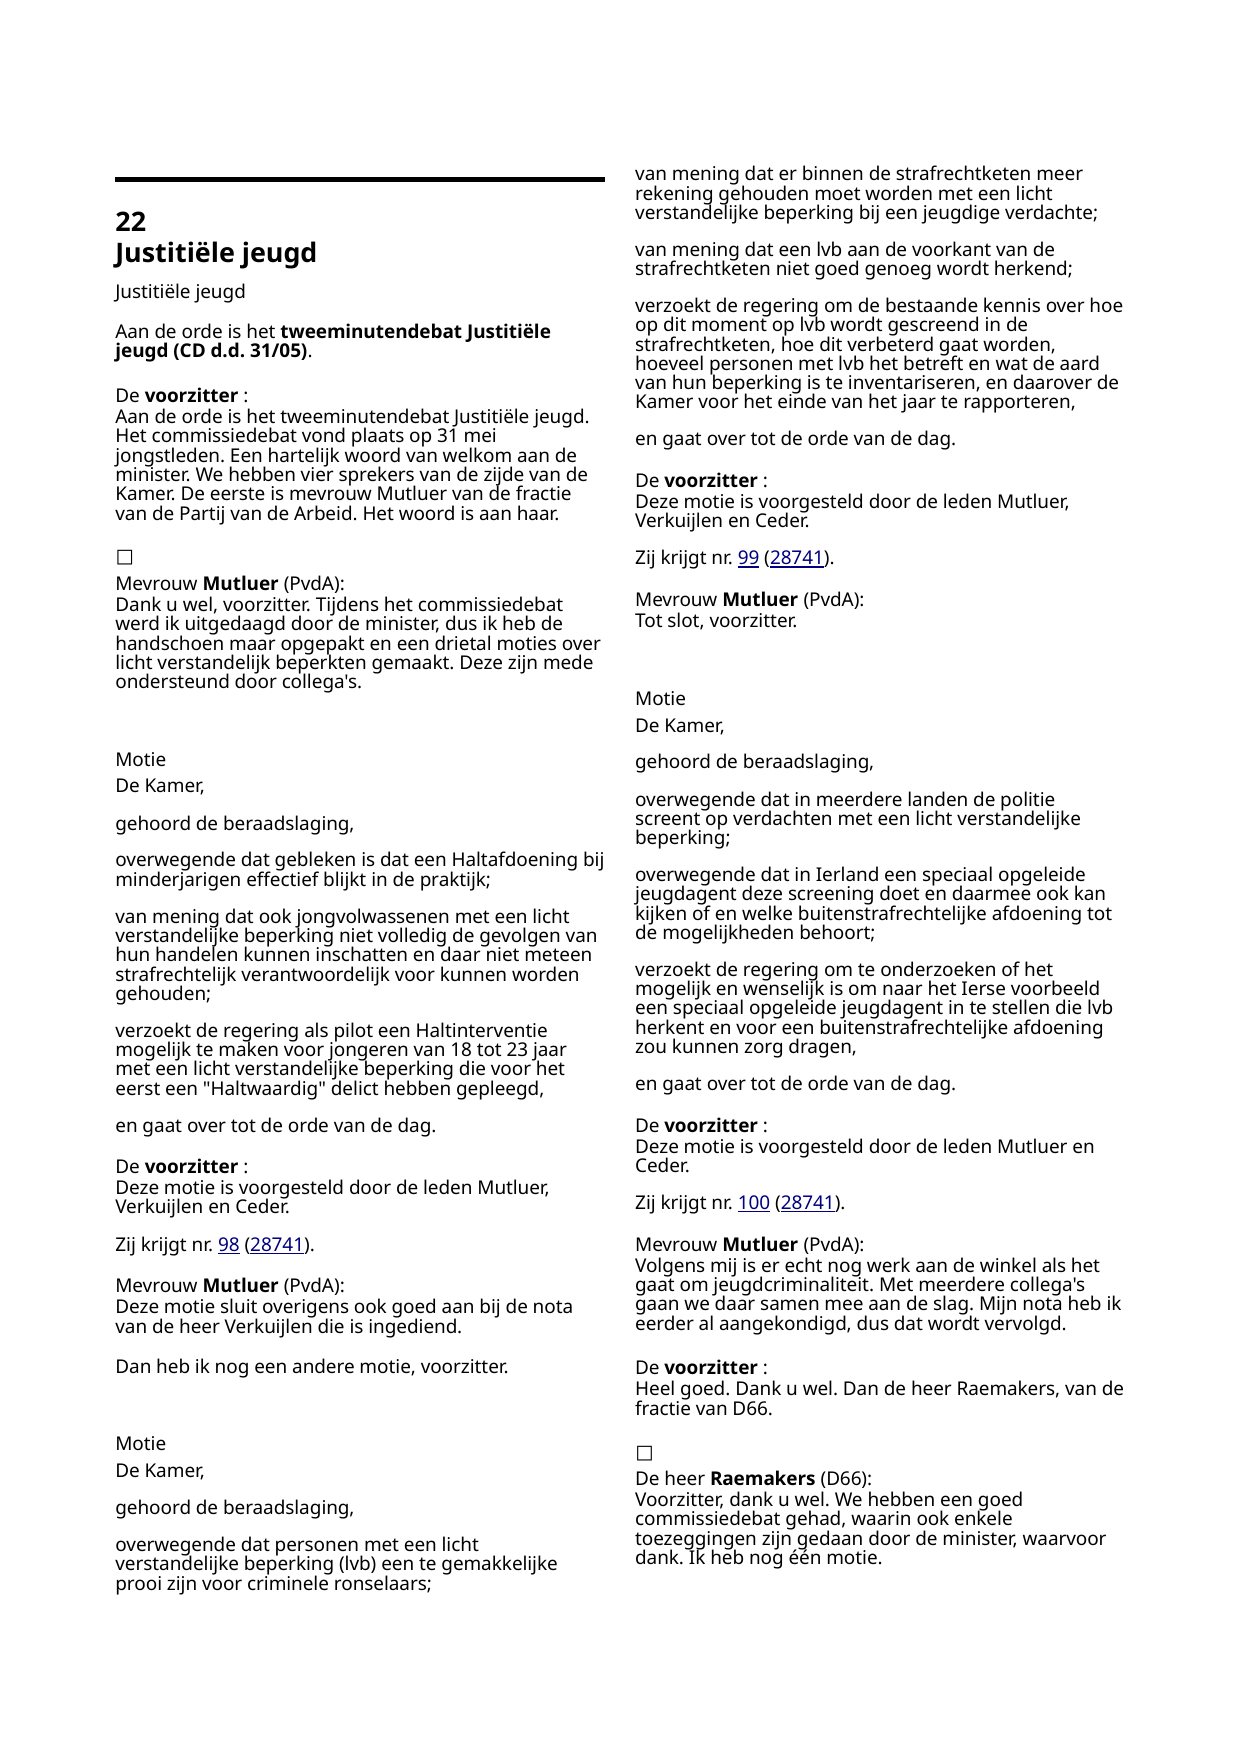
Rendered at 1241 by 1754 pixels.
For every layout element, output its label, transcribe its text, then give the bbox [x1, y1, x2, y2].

text Dan heb ik nog een andere motie, voorzitter. [115, 1358, 605, 1377]
text Justitiële jeugd [115, 283, 605, 302]
text Deze motie sluit overigens ook goed aan bij de nota van de heer Verkuijlen die is ingediend. [115, 1298, 605, 1337]
text overwegende dat in Ierland een speciaal opgeleide jeugdagent deze screening doet en daarmee ook kan kijken of en welke buitenstrafrechtelijke afdoening tot de mogelijkheden behoort; [635, 866, 1125, 943]
text van mening dat een lvb aan de voorkant van de strafrechtketen niet goed genoeg wordt herkend; [635, 241, 1125, 279]
text overwegende dat in meerdere landen de politie screent op verdachten met een licht verstandelijke beperking; [635, 791, 1125, 848]
text Justitiële jeugd [115, 239, 605, 283]
text en gaat over tot de orde van de dag. [115, 1117, 605, 1136]
text Mevrouw Mutluer (PvdA): [635, 586, 1125, 612]
text en gaat over tot de orde van de dag. [635, 430, 1125, 450]
text De voorzitter : [635, 467, 1125, 493]
text van mening dat er binnen de strafrechtketen meer rekening gehouden moet worden met een licht verstandelijke beperking bij een jeugdige verdachte; [635, 165, 1125, 223]
text Zij krijgt nr. 99 (28741). [635, 549, 1125, 569]
text Deze motie is voorgesteld door de leden Mutluer, Verkuijlen en Ceder. [115, 1179, 605, 1218]
text De voorzitter : [635, 1354, 1125, 1380]
text Volgens mij is er echt nog werk aan de winkel als het gaat om jeugdcriminaliteit. Met meerdere collega's gaan we daar samen mee aan de slag. Mijn nota heb ik eerder al aangekondigd, dus dat wordt vervolgd. [635, 1257, 1125, 1334]
text gehoord de beraadslaging, [635, 753, 1125, 773]
text Motie [635, 685, 1125, 711]
text Voorzitter, dank u wel. We hebben een goed commissiedebat gehad, waarin ook enkele toezeggingen zijn gedaan door de minister, waarvoor dank. Ik heb nog één motie. [635, 1491, 1125, 1568]
text verzoekt de regering om te onderzoeken of het mogelijk en wenselijk is om naar het Ierse voorbeeld een speciaal opgeleide jeugdagent in te stellen die lvb herkent en voor een buitenstrafrechtelijke afdoening zou kunnen zorg dragen, [635, 961, 1125, 1057]
text Zij krijgt nr. 98 (28741). [115, 1236, 605, 1255]
text Mevrouw Mutluer (PvdA): [635, 1231, 1125, 1257]
text gehoord de beraadslaging, [115, 1499, 605, 1518]
text verzoekt de regering om de bestaande kennis over hoe op dit moment op lvb wordt gescreend in de strafrechtketen, hoe dit verbeterd gaat worden, hoeveel personen met lvb het betreft en wat de aard van hun beperking is te inventariseren, en daarover de Kamer voor het einde van het jaar te rapporteren, [635, 297, 1125, 413]
text De heer Raemakers (D66): [635, 1465, 1125, 1491]
text 22 [115, 203, 605, 239]
text gehoord de beraadslaging, [115, 814, 605, 834]
text De voorzitter : [635, 1112, 1125, 1138]
text en gaat over tot de orde van de dag. [635, 1075, 1125, 1094]
text De Kamer, [115, 777, 605, 797]
text Motie [115, 746, 605, 772]
text Deze motie is voorgesteld door de leden Mutluer en Ceder. [635, 1138, 1125, 1176]
text Aan de orde is het tweeminutendebat Justitiële jeugd. Het commissiedebat vond plaats op 31 mei jongstleden. Een hartelijk woord van welkom aan de minister. We hebben vier sprekers van de zijde van de Kamer. De eerste is mevrouw Mutluer van de fractie van de Partij van de Arbeid. Het woord is aan haar. [115, 408, 605, 524]
text De voorzitter : [115, 1153, 605, 1179]
text Mevrouw Mutluer (PvdA): [115, 1273, 605, 1298]
text ⬜ [635, 1440, 1125, 1465]
text Heel goed. Dank u wel. Dan de heer Raemakers, van de fractie van D66. [635, 1380, 1125, 1419]
text Tot slot, voorzitter. [635, 612, 1125, 631]
text Mevrouw Mutluer (PvdA): [115, 570, 605, 596]
text De Kamer, [115, 1462, 605, 1481]
text verzoekt de regering als pilot een Haltinterventie mogelijk te maken voor jongeren van 18 tot 23 jaar met een licht verstandelijke beperking die voor het eerst een "Haltwaardig" delict hebben gepleegd, [115, 1022, 605, 1099]
text Dank u wel, voorzitter. Tijdens het commissiedebat werd ik uitgedaagd door de minister, dus ik heb de handschoen maar opgepakt en een drietal moties over licht verstandelijk beperkten gemaakt. Deze zijn mede ondersteund door collega's. [115, 596, 605, 692]
text De voorzitter : [115, 382, 605, 408]
text Deze motie is voorgesteld door de leden Mutluer, Verkuijlen en Ceder. [635, 493, 1125, 532]
text Zij krijgt nr. 100 (28741). [635, 1194, 1125, 1213]
text Aan de orde is het tweeminutendebat Justitiële jeugd (CD d.d. 31/05). [115, 323, 605, 362]
text van mening dat ook jongvolwassenen met een licht verstandelijke beperking niet volledig de gevolgen van hun handelen kunnen inschatten en daar niet meteen strafrechtelijk verantwoordelijk voor kunnen worden gehouden; [115, 908, 605, 1004]
text overwegende dat personen met een licht verstandelijke beperking (lvb) een te gemakkelijke prooi zijn voor criminele ronselaars; [115, 1536, 605, 1594]
text overwegende dat gebleken is dat een Haltafdoening bij minderjarigen effectief blijkt in de praktijk; [115, 851, 605, 890]
text ⬜ [115, 544, 605, 570]
text Motie [115, 1430, 605, 1456]
text De Kamer, [635, 717, 1125, 736]
